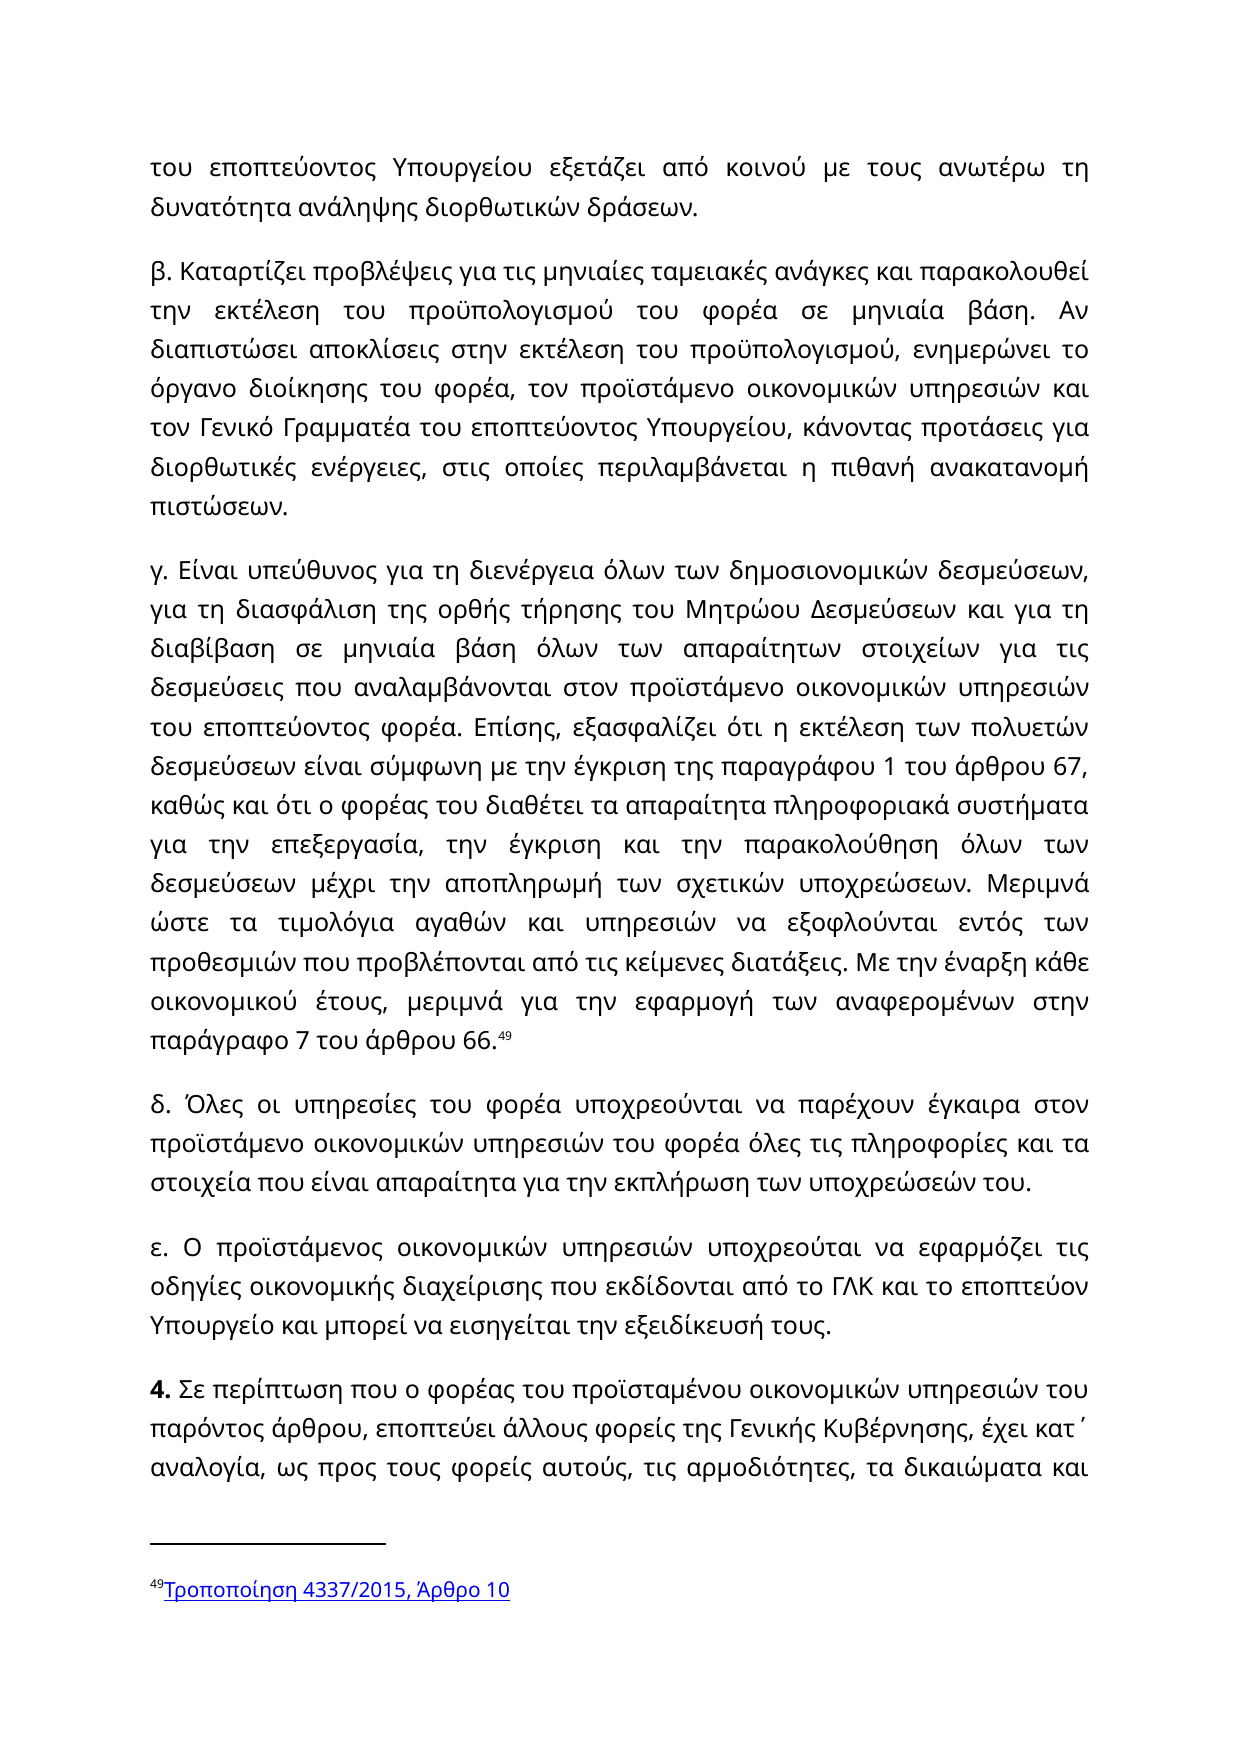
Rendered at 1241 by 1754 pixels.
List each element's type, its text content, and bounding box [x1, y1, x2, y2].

text 4. Σε περίπτωση που ο φορέας του προϊσταμένου οικονομικών υπηρεσιών του παρόντος άρθρου, εποπτεύει άλλους φορείς της Γενικής Κυβέρνησης, έχει κατ΄ αναλογία, ως προς τους φορείς αυτούς, τις αρμοδιότητες, τα δικαιώματα και [150, 1372, 1090, 1484]
text ε. Ο προϊστάμενος οικονομικών υπηρεσιών υποχρεούται να εφαρμόζει τις οδηγίες οικονομικής διαχείρισης που εκδίδονται από το ΓΛΚ και το εποπτεύον Υπουργείο και μπορεί να εισηγείται την εξειδίκευσή τους. [150, 1229, 1090, 1342]
text β. Καταρτίζει προβλέψεις για τις μηνιαίες ταμειακές ανάγκες και παρακολουθεί την εκτέλεση του προϋπολογισμού του φορέα σε μηνιαία βάση. Αν διαπιστώσει αποκλίσεις στην εκτέλεση του προϋπολογισμού, ενημερώνει το όργανο διοίκησης του φορέα, τον προϊστάμενο οικονομικών υπηρεσιών και τον Γενικό Γραμματέα του εποπτεύοντος Υπουργείου, κάνοντας προτάσεις για διορθωτικές ενέργειες, στις οποίες περιλαμβάνεται η πιθανή ανακατανομή πιστώσεων. [150, 253, 1090, 522]
text Τροποποίηση 4337/2015, Άρθρο 10 [150, 1576, 1090, 1604]
text δ. Όλες οι υπηρεσίες του φορέα υποχρεούνται να παρέχουν έγκαιρα στον προϊστάμενο οικονομικών υπηρεσιών του φορέα όλες τις πληροφορίες και τα στοιχεία που είναι απαραίτητα για την εκπλήρωση των υποχρεώσεών του. [150, 1087, 1090, 1199]
text γ. Είναι υπεύθυνος για τη διενέργεια όλων των δημοσιονομικών δεσμεύσεων, για τη διασφάλιση της ορθής τήρησης του Μητρώου Δεσμεύσεων και για τη διαβίβαση σε μηνιαία βάση όλων των απαραίτητων στοιχείων για τις δεσμεύσεις που αναλαμβάνονται στον προϊστάμενο οικονομικών υπηρεσιών του εποπτεύοντος φορέα. Επίσης, εξασφαλίζει ότι η εκτέλεση των πολυετών δεσμεύσεων είναι σύμφωνη με την έγκριση της παραγράφου 1 του άρθρου 67, καθώς και ότι ο φορέας του διαθέτει τα απαραίτητα πληροφοριακά συστήματα για την επεξεργασία, την έγκριση και την παρακολούθηση όλων των δεσμεύσεων μέχρι την αποπληρωμή των σχετικών υποχρεώσεων. Μεριμνά ώστε τα τιμολόγια αγαθών και υπηρεσιών να εξοφλούνται εντός των προθεσμιών που προβλέπονται από τις κείμενες διατάξεις. Με την έναρξη κάθε οικονομικού έτους, μεριμνά για την εφαρμογή των αναφερομένων στην παράγραφο 7 του άρθρου 66. [150, 552, 1090, 1057]
text του εποπτεύοντος Υπουργείου εξετάζει από κοινού με τους ανωτέρω τη δυνατότητα ανάληψης διορθωτικών δράσεων. [150, 150, 1090, 223]
